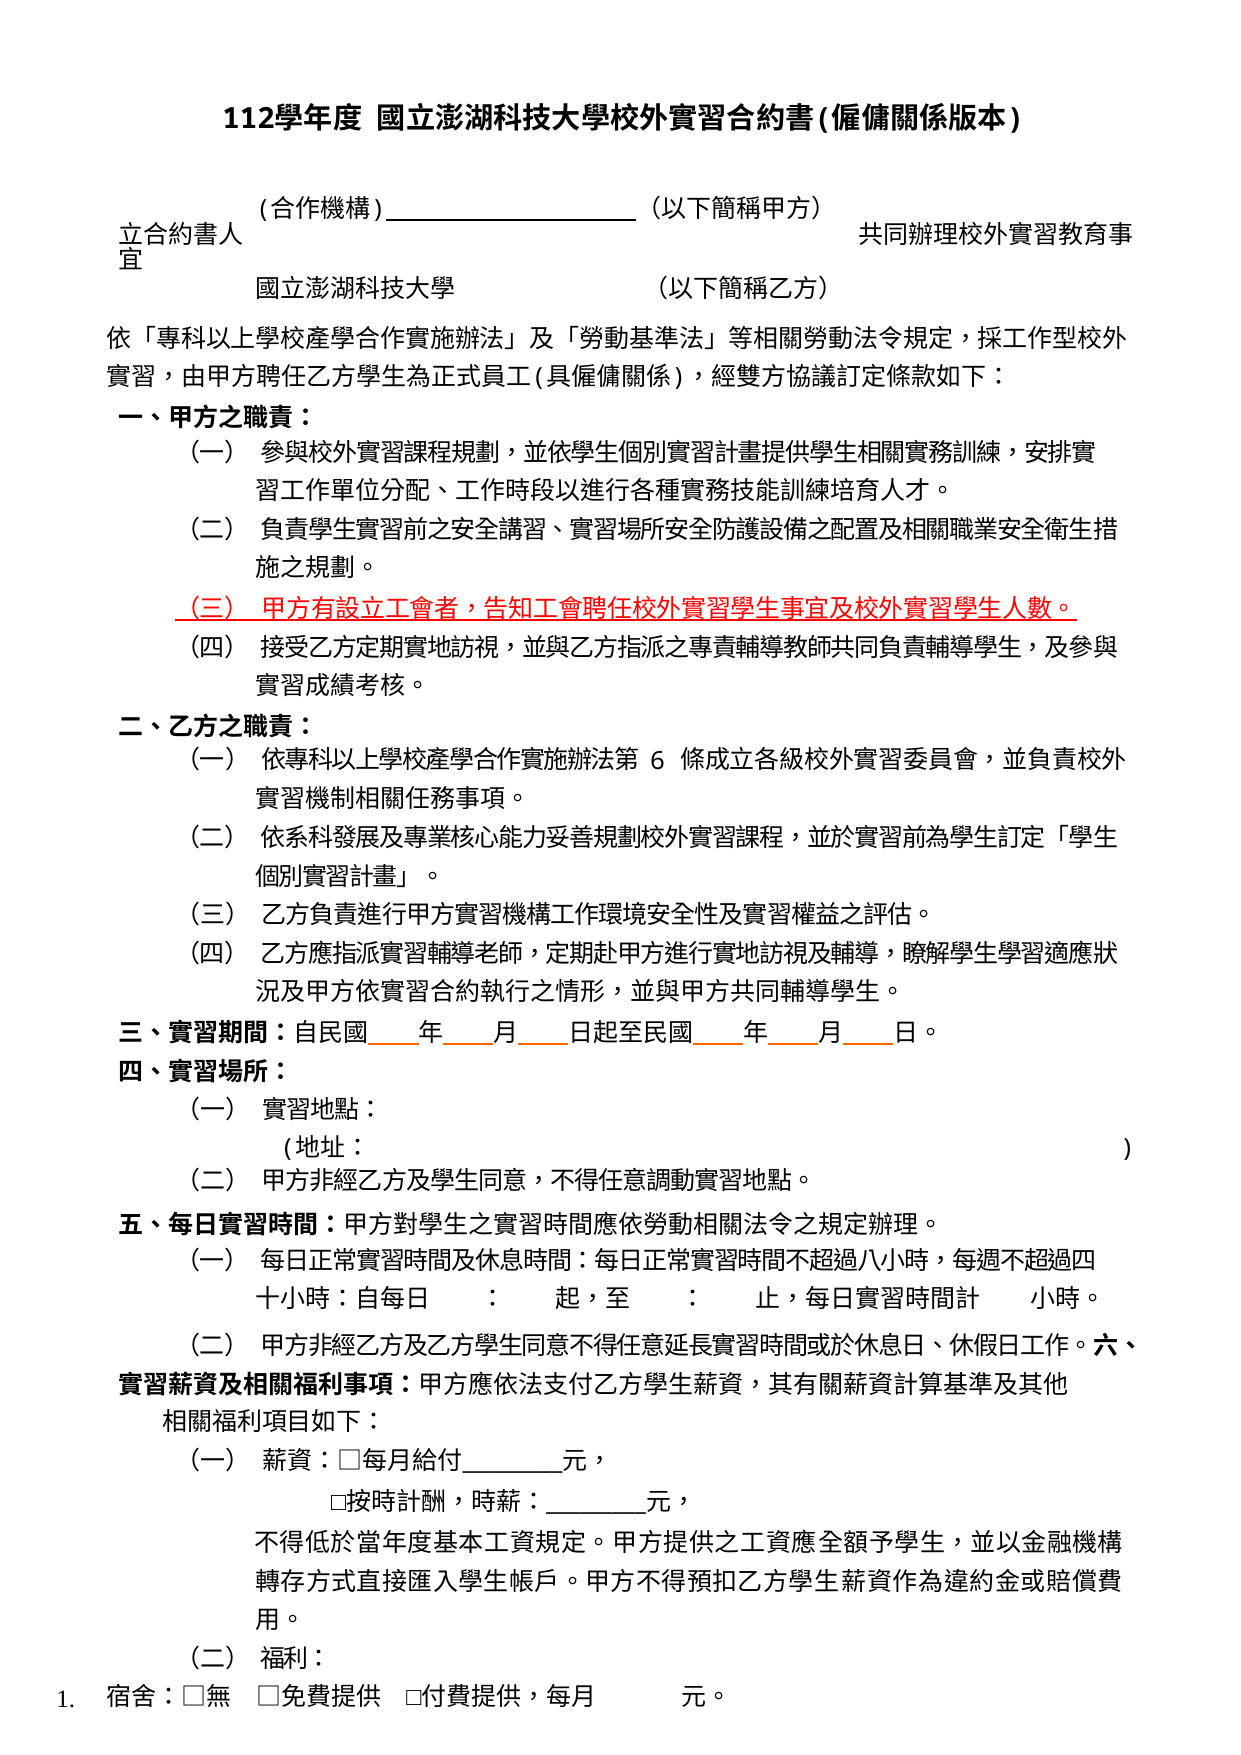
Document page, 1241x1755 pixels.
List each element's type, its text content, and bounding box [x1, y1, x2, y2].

text 十小時：自每日 ： 起，至 ： 止，每日實習時間計 小時。 [255, 1279, 1151, 1315]
text (合作機構) （以下簡稱甲方） [256, 193, 1151, 223]
subtitle 二、乙方之職責： [118, 704, 1151, 743]
text 依「專科以上學校產學合作實施辦法」及「勞動基準法」等相關勞動法令規定，採工作型校外實習，由甲方聘任乙方學生為正式員工(具僱傭關係)，經雙方協議訂定條款如下： [106, 318, 1140, 393]
text （四） 乙方應指派實習輔導老師，定期赴甲方進行實地訪視及輔導，瞭解學生學習適應狀況及甲方依實習合約執行之情形，並與甲方共同輔導學生。 [175, 933, 1123, 1008]
text 不得低於當年度基本工資規定。甲方提供之工資應全額予學生，並以金融機構轉存方式直接匯入學生帳戶。甲方不得預扣乙方學生薪資作為違約金或賠償費用。 [254, 1523, 1123, 1636]
list 宿舍：□無 □免費提供 □付費提供，每月 元。 [56, 1677, 1151, 1714]
text （二） 負責學生實習前之安全講習、實習場所安全防護設備之配置及相關職業安全衛生措施之規劃。 [175, 509, 1123, 584]
text 實習機制相關任務事項。 [255, 779, 1151, 815]
text (地址： ) [175, 1127, 1151, 1163]
text （二） 甲方非經乙方及乙方學生同意不得任意延長實習時間或於休息日、休假日工作。六、實習薪資及相關福利事項：甲方應依法支付乙方學生薪資，其有關薪資計算基準及其他 [118, 1323, 1123, 1402]
subtitle 一、甲方之職責： [118, 395, 1151, 435]
text （一） 每日正常實習時間及休息時間：每日正常實習時間不超過八小時，每週不超過四 [175, 1243, 1151, 1276]
subtitle 112學年度 國立澎湖科技大學校外實習合約書(僱傭關係版本) [106, 89, 1140, 139]
text （三） 乙方負責進行甲方實習機構工作環境安全性及實習權益之評估。 [175, 894, 1151, 931]
text （二） 依系科發展及專業核心能力妥善規劃校外實習課程，並於實習前為學生訂定「學生個別實習計畫」。 [175, 818, 1123, 892]
text 三、實習期間：自民國 年 月 日起至民國 年 月 日。四、實習場所： [118, 1010, 944, 1089]
text 習工作單位分配、工作時段以進行各種實務技能訓練培育人才。 [255, 470, 1151, 507]
text 立合約書人 共同辦理校外實習教育事宜 [118, 223, 1151, 273]
text □按時計酬，時薪：_________元， [121, 1481, 1123, 1518]
text （四） 接受乙方定期實地訪視，並與乙方指派之專責輔導教師共同負責輔導學生，及參與實習成績考核。 [175, 627, 1123, 702]
text 五、每日實習時間：甲方對學生之實習時間應依勞動相關法令之規定辦理。 [118, 1196, 1151, 1243]
text （三） 甲方有設立工會者，告知工會聘任校外實習學生事宜及校外實習學生人數。 [175, 588, 1123, 625]
text （二） 甲方非經乙方及學生同意，不得任意調動實習地點。 [175, 1166, 1151, 1196]
text （二） 福利： [175, 1638, 1151, 1674]
text 相關福利項目如下： [162, 1402, 1151, 1438]
text （一） 依專科以上學校產學合作實施辦法第 6 條成立各級校外實習委員會，並負責校外 [175, 743, 1151, 776]
text （一） 薪資：□每月給付_________元， [175, 1441, 1123, 1477]
text （一） 實習地點： [175, 1089, 1151, 1127]
text 國立澎湖科技大學 （以下簡稱乙方） [256, 273, 1151, 303]
text （一） 參與校外實習課程規劃，並依學生個別實習計畫提供學生相關實務訓練，安排實 [175, 435, 1151, 468]
